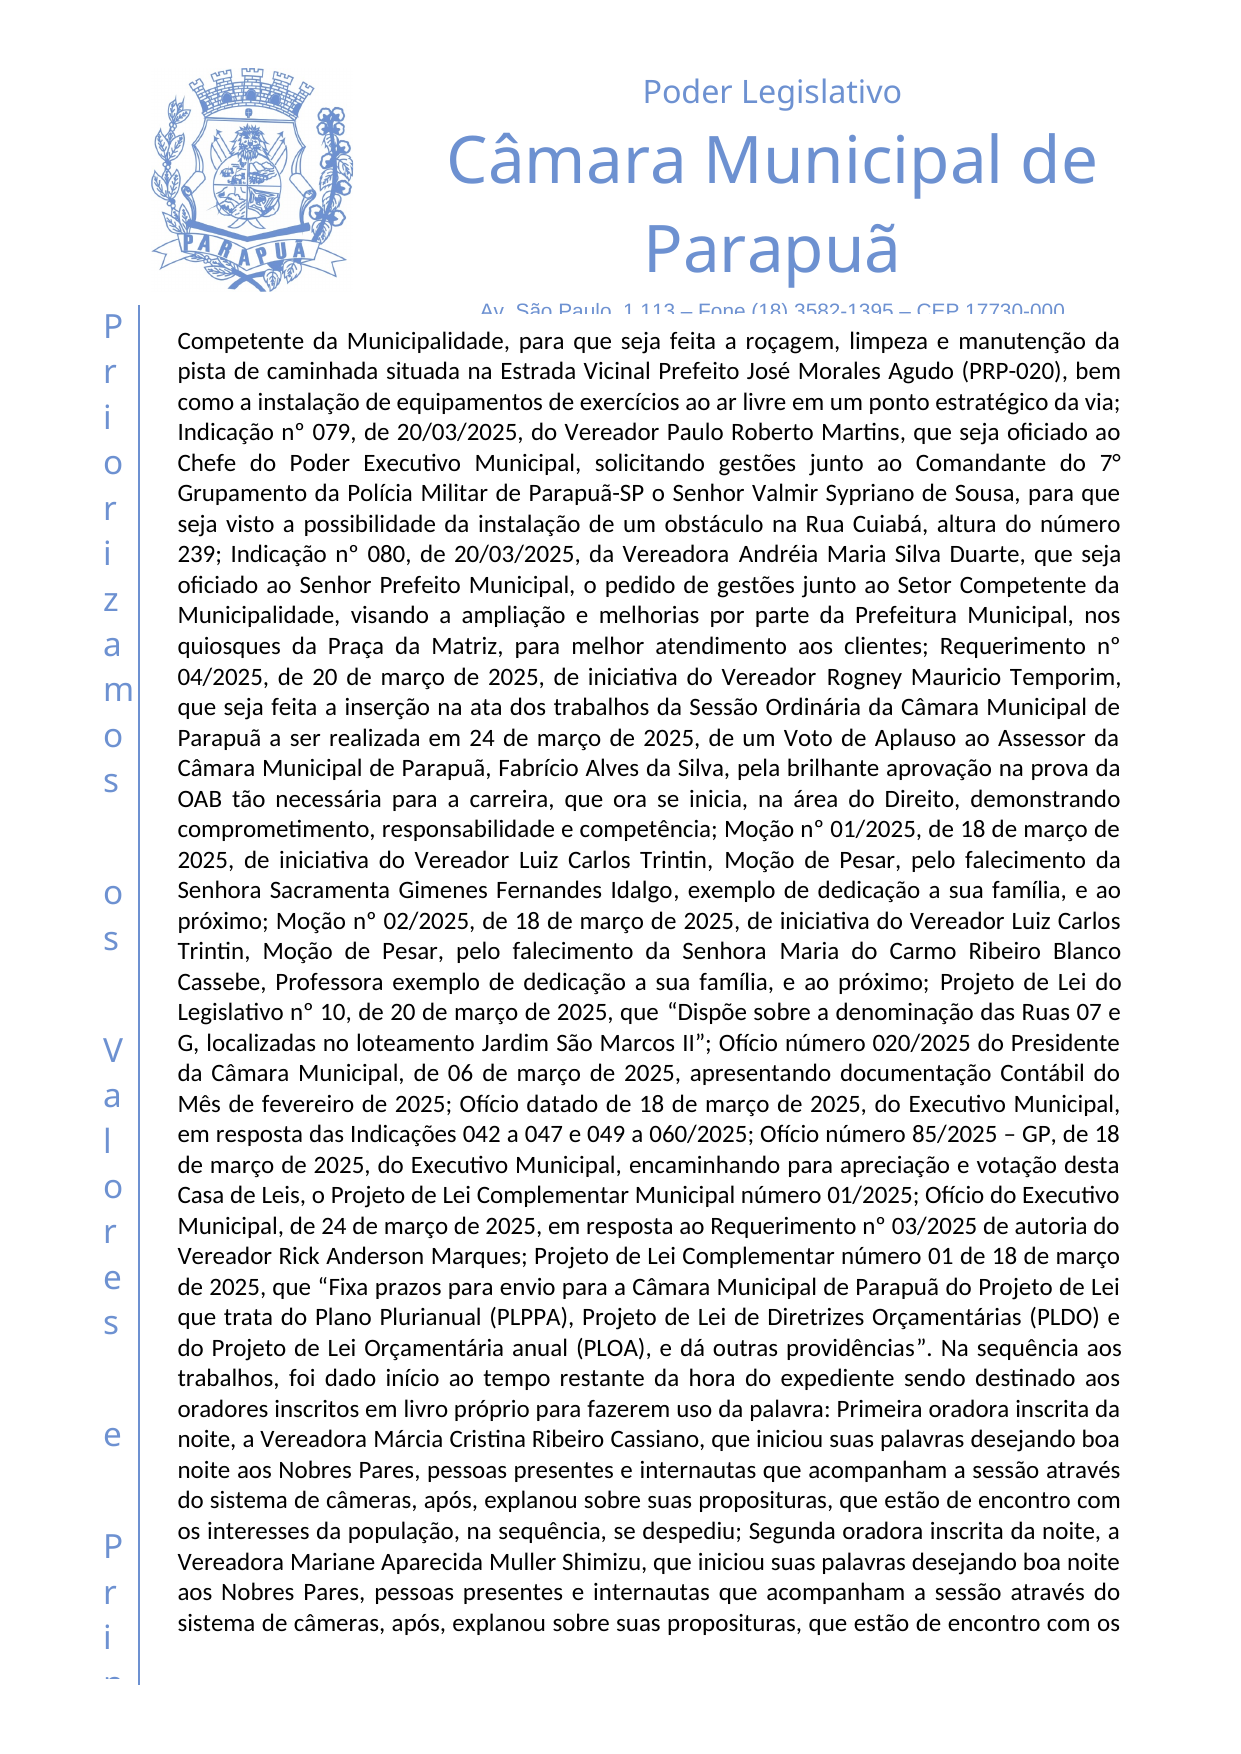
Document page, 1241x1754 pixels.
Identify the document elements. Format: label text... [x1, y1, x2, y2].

picture [151, 68, 354, 292]
text Competente da Municipalidade, para que seja feita a roçagem, limpeza e manutenção da pista de caminhada situada na Estrada Vicinal Prefeito José Morales Agudo (PRP-020), bem como a instalação de equipamentos de exercícios ao ar livre em um ponto estratégico da via; Indicação nº 079, de 20/03/2025, do Vereador Paulo Roberto Martins, que seja oficiado ao Chefe do Poder Executivo Municipal, solicitando gestões junto ao Comandante do 7° Grupamento da Polícia Militar de Parapuã-SP o Senhor Valmir Sypriano de Sousa, para que seja visto a possibilidade da instalação de um obstáculo na Rua Cuiabá, altura do número 239; Indicação nº 080, de 20/03/2025, da Vereadora Andréia Maria Silva Duarte, que seja oficiado ao Senhor Prefeito Municipal, o pedido de gestões junto ao Setor Competente da Municipalidade, visando a ampliação e melhorias por parte da Prefeitura Municipal, nos quiosques da Praça da Matriz, para melhor atendimento aos clientes; Requerimento nº 04/2025, de 20 de março de 2025, de iniciativa do Vereador Rogney Mauricio Temporim, que seja feita a inserção na ata dos trabalhos da Sessão Ordinária da Câmara Municipal de Parapuã a ser realizada em 24 de março de 2025, de um Voto de Aplauso ao Assessor da Câmara Municipal de Parapuã, Fabrício Alves da Silva, pela brilhante aprovação na prova da OAB tão necessária para a carreira, que ora se inicia, na área do Direito, demonstrando comprometimento, responsabilidade e competência; Moção nº 01/2025, de 18 de março de 2025, de iniciativa do Vereador Luiz Carlos Trintin, Moção de Pesar, pelo falecimento da Senhora Sacramenta Gimenes Fernandes Idalgo, exemplo de dedicação a sua família, e ao próximo; Moção nº 02/2025, de 18 de março de 2025, de iniciativa do Vereador Luiz Carlos Trintin, Moção de Pesar, pelo falecimento da Senhora Maria do Carmo Ribeiro Blanco Cassebe, Professora exemplo de dedicação a sua família, e ao próximo; Projeto de Lei do Legislativo nº 10, de 20 de março de 2025, que “Dispõe sobre a denominação das Ruas 07 e G, localizadas no loteamento Jardim São Marcos II”; Ofício número 020/2025 do Presidente da Câmara Municipal, de 06 de março de 2025, apresentando documentação Contábil do Mês de fevereiro de 2025; Ofício datado de 18 de março de 2025, do Executivo Municipal, em resposta das Indicações 042 a 047 e 049 a 060/2025; Ofício número 85/2025 – GP, de 18 de março de 2025, do Executivo Municipal, encaminhando para apreciação e votação desta Casa de Leis, o Projeto de Lei Complementar Municipal número 01/2025; Ofício do Executivo Municipal, de 24 de março de 2025, em resposta ao Requerimento nº 03/2025 de autoria do Vereador Rick Anderson Marques; Projeto de Lei Complementar número 01 de 18 de março de 2025, que “Fixa prazos para envio para a Câmara Municipal de Parapuã do Projeto de Lei que trata do Plano Plurianual (PLPPA), Projeto de Lei de Diretrizes Orçamentárias (PLDO) e do Projeto de Lei Orçamentária anual (PLOA), e dá outras providências”. Na sequência aos trabalhos, foi dado início ao tempo restante da hora do expediente sendo destinado aos oradores inscritos em livro próprio para fazerem uso da palavra: Primeira oradora inscrita da noite, a Vereadora Márcia Cristina Ribeiro Cassiano, que iniciou suas palavras desejando boa noite aos Nobres Pares, pessoas presentes e internautas que acompanham a sessão através do sistema de câmeras, após, explanou sobre suas proposituras, que estão de encontro com os interesses da população, na sequência, se despediu; Segunda oradora inscrita da noite, a Vereadora Mariane Aparecida Muller Shimizu, que iniciou suas palavras desejando boa noite aos Nobres Pares, pessoas presentes e internautas que acompanham a sessão através do sistema de câmeras, após, explanou sobre suas proposituras, que estão de encontro com os [177, 325, 1122, 1637]
